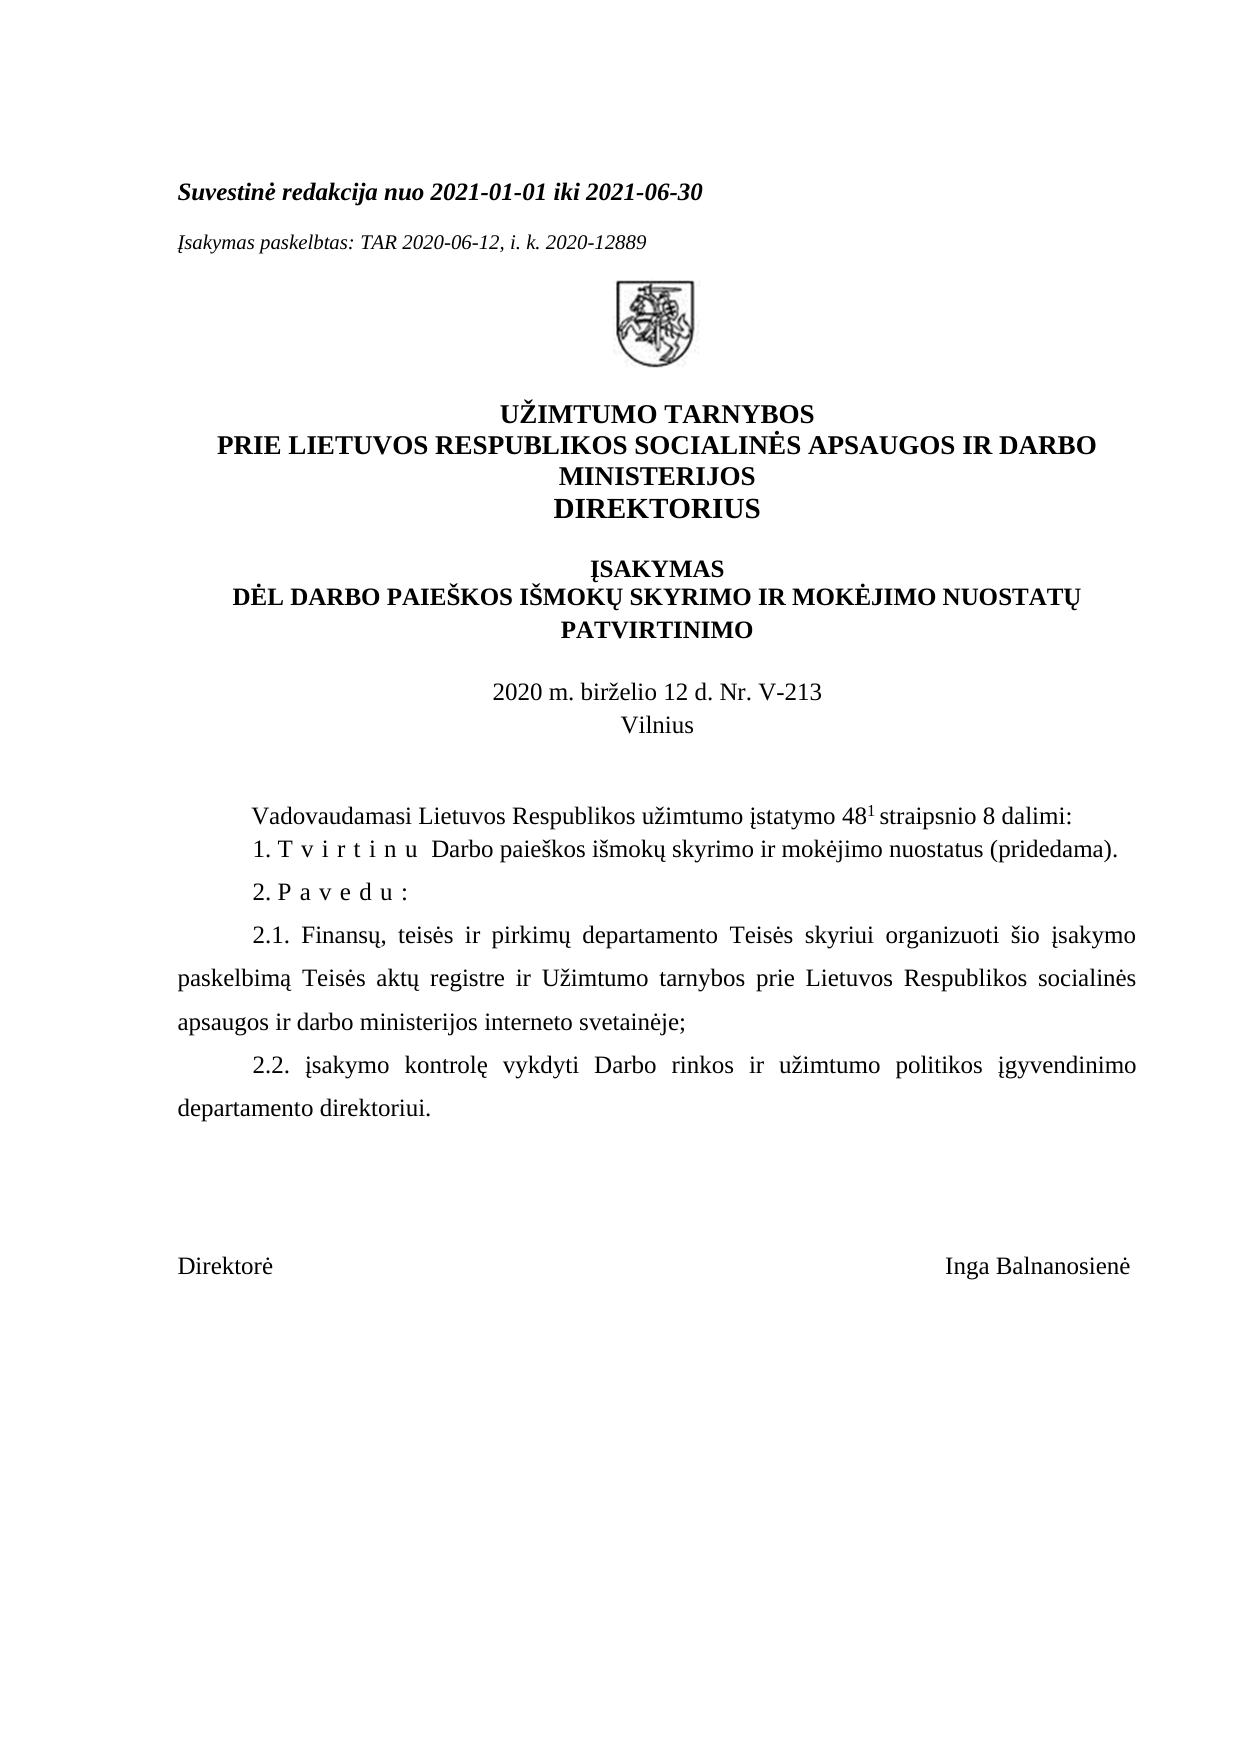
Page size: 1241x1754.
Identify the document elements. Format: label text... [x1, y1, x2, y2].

text Vilnius [177, 710, 1137, 739]
text 1. Tvirtinu Darbo paieškos išmokų skyrimo ir mokėjimo nuostatus (pridedama). [177, 834, 1137, 863]
text Direktorė Inga Balnanosienė [177, 1251, 1137, 1280]
text 2. Pavedu: [177, 877, 1137, 906]
text ĮSAKYMAS [177, 554, 1137, 582]
text Vadovaudamasi Lietuvos Respublikos užimtumo įstatymo 481 straipsnio 8 dalimi: [177, 801, 1137, 829]
text 2020 m. birželio 12 d. Nr. V-213 [177, 677, 1137, 706]
text Įsakymas paskelbtas: TAR 2020-06-12, i. k. 2020-12889 [177, 230, 1137, 254]
text Suvestinė redakcija nuo 2021-01-01 iki 2021-06-30 [177, 177, 1137, 206]
text PRIE LIETUVOS RESPUBLIKOS SOCIALINĖS APSAUGOS IR DARBO MINISTERIJOS [177, 429, 1137, 491]
text PATVIRTINIMO [177, 615, 1137, 644]
text UŽIMTUMO TARNYBOS [177, 398, 1137, 429]
text 2.1. Finansų, teisės ir pirkimų departamento Teisės skyriui organizuoti šio įsakymo paskelbimą Teisės aktų registre ir Užimtumo tarnybos prie Lietuvos Respublikos socialinės apsaugos ir darbo ministerijos interneto svetainėje; [177, 920, 1137, 1035]
text 2.2. įsakymo kontrolę vykdyti Darbo rinkos ir užimtumo politikos įgyvendinimo departamento direktoriui. [177, 1050, 1137, 1122]
text DĖL Darbo paieškos išmokų skyrimo ir mokėjimo nuostatŲ [177, 582, 1137, 611]
text DIREKTORIUS [177, 491, 1137, 525]
